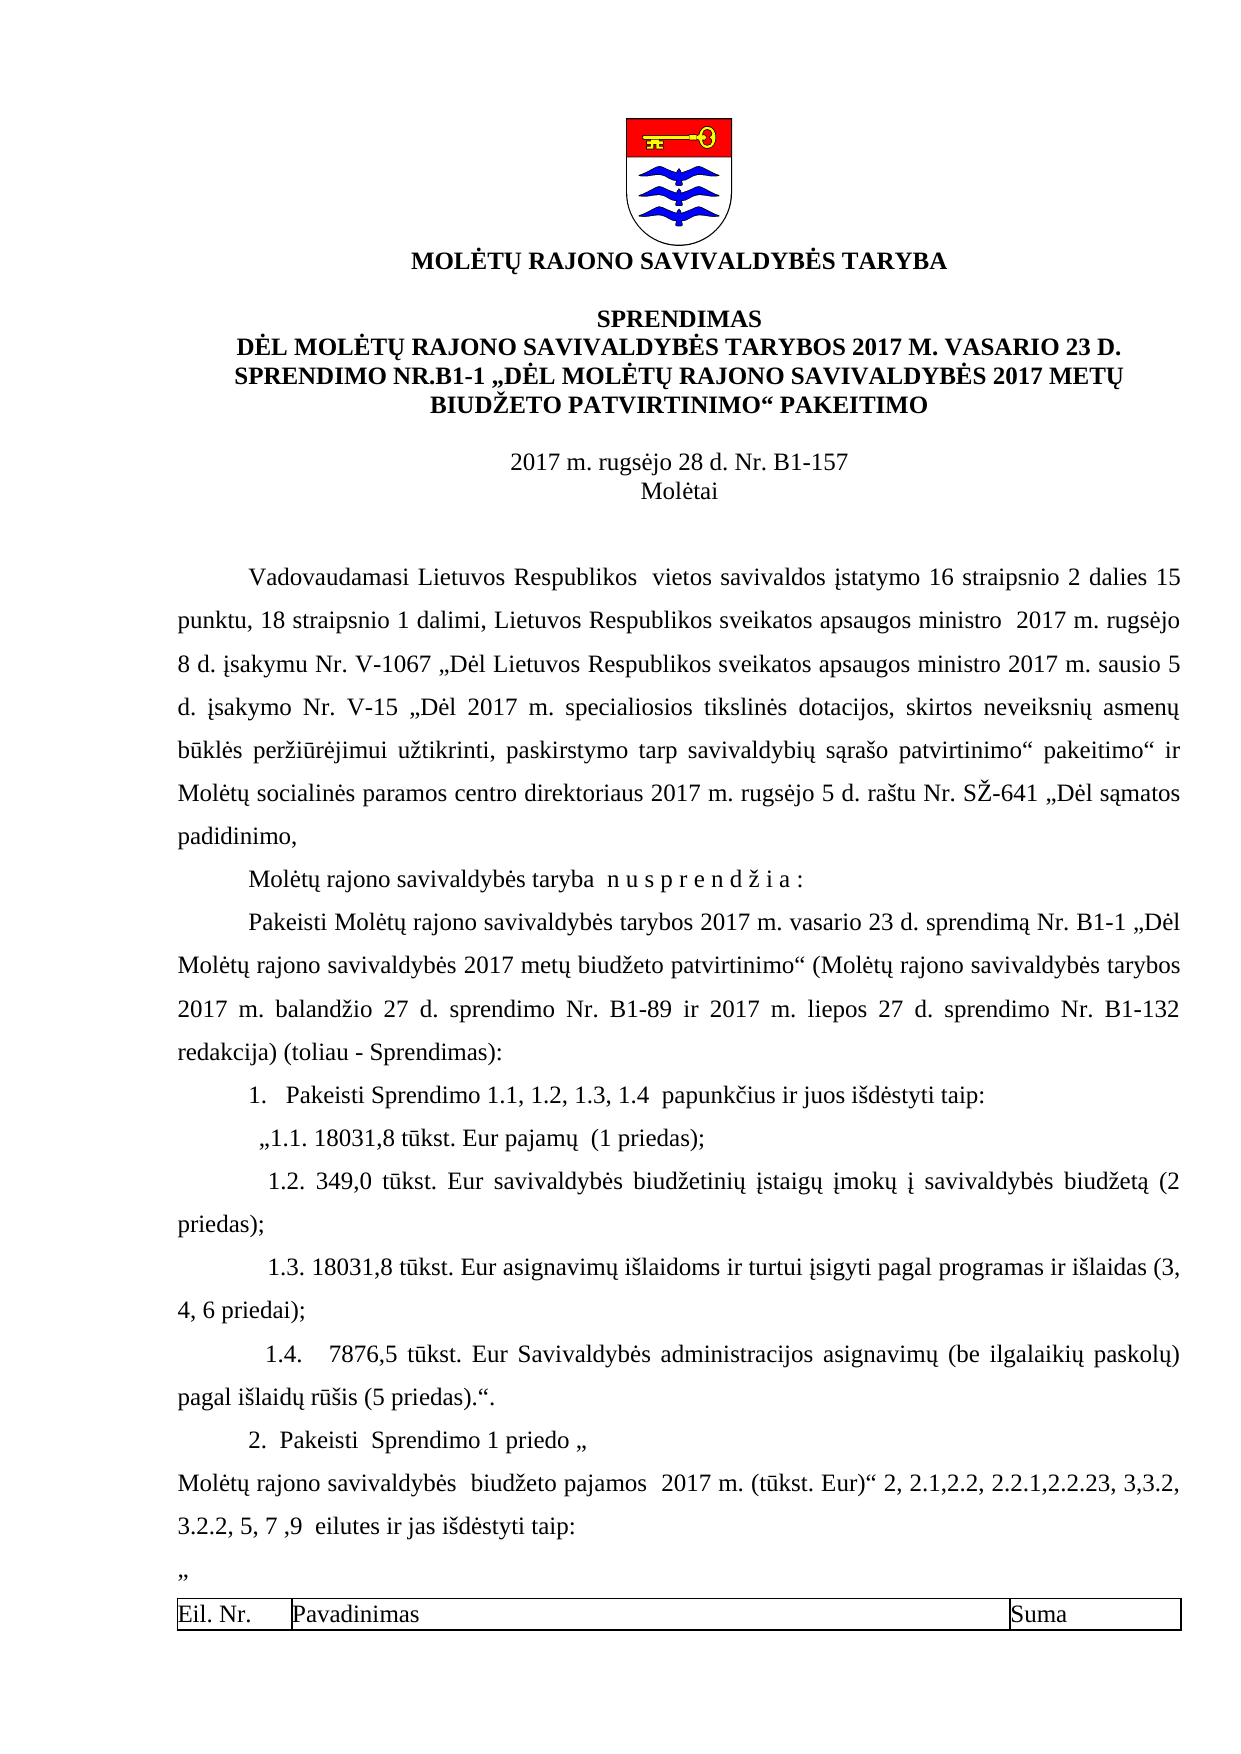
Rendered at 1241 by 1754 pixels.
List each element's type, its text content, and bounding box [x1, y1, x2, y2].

text 1. Pakeisti Sprendimo 1.1, 1.2, 1.3, 1.4 papunkčius ir juos išdėstyti taip: [248, 1080, 1181, 1109]
table_header Suma [1011, 1599, 1180, 1629]
text Molėtų rajono savivaldybės taryba n u s p r e n d ž i a : [177, 864, 1181, 893]
text 1.4. 7876,5 tūkst. Eur Savivaldybės administracijos asignavimų (be ilgalaikių paskolų) pagal išlaidų rūšis (5 priedas).“. [177, 1339, 1181, 1411]
text Vadovaudamasi Lietuvos Respublikos vietos savivaldos įstatymo 16 straipsnio 2 dalies 15 punktu, 18 straipsnio 1 dalimi, Lietuvos Respublikos sveikatos apsaugos ministro 2017 m. rugsėjo 8 d. įsakymu Nr. V-1067 „Dėl Lietuvos Respublikos sveikatos apsaugos ministro 2017 m. sausio 5 d. įsakymo Nr. V-15 „Dėl 2017 m. specialiosios tikslinės dotacijos, skirtos neveiksnių asmenų būklės peržiūrėjimui užtikrinti, paskirstymo tarp savivaldybių sąrašo patvirtinimo“ pakeitimo“ ir Molėtų socialinės paramos centro direktoriaus 2017 m. rugsėjo 5 d. raštu Nr. SŽ-641 „Dėl sąmatos padidinimo, [177, 562, 1181, 850]
text „1.1. 18031,8 tūkst. Eur pajamų (1 priedas); [177, 1123, 1181, 1152]
text Dėl molėtų rajono savivaldybės tarybos 2017 m. vasario 23 d. sprendimo Nr.b1-1 „dėl molėtų rajono savivaldybės 2017 metų biudžeto patvirtinimo“ pakeitimo [177, 332, 1181, 447]
text Molėtų rajono savivaldybės taryba [177, 246, 1181, 275]
text Molėtai [177, 476, 1181, 505]
text 2017 m. rugsėjo 28 d. Nr. B1-157 [177, 447, 1181, 476]
text SPRENDIMAS [177, 304, 1181, 332]
text 1.2. 349,0 tūkst. Eur savivaldybės biudžetinių įstaigų įmokų į savivaldybės biudžetą (2 priedas); [177, 1166, 1181, 1238]
text 1.3. 18031,8 tūkst. Eur asignavimų išlaidoms ir turtui įsigyti pagal programas ir išlaidas (3, 4, 6 priedai); [177, 1252, 1181, 1324]
text „ [177, 1554, 1181, 1583]
text 2. Pakeisti Sprendimo 1 priedo „ [177, 1425, 1181, 1454]
text Molėtų rajono savivaldybės biudžeto pajamos 2017 m. (tūkst. Eur)“ 2, 2.1,2.2, 2.2.1,2.2.23, 3,3.2, 3.2.2, 5, 7 ,9 eilutes ir jas išdėstyti taip: [177, 1468, 1181, 1540]
text Pakeisti Molėtų rajono savivaldybės tarybos 2017 m. vasario 23 d. sprendimą Nr. B1-1 „Dėl Molėtų rajono savivaldybės 2017 metų biudžeto patvirtinimo“ (Molėtų rajono savivaldybės tarybos 2017 m. balandžio 27 d. sprendimo Nr. B1-89 ir 2017 m. liepos 27 d. sprendimo Nr. B1-132 redakcija) (toliau - Sprendimas): [177, 907, 1181, 1066]
table_header Eil. Nr. [178, 1599, 291, 1629]
table_header Pavadinimas [293, 1599, 1009, 1629]
